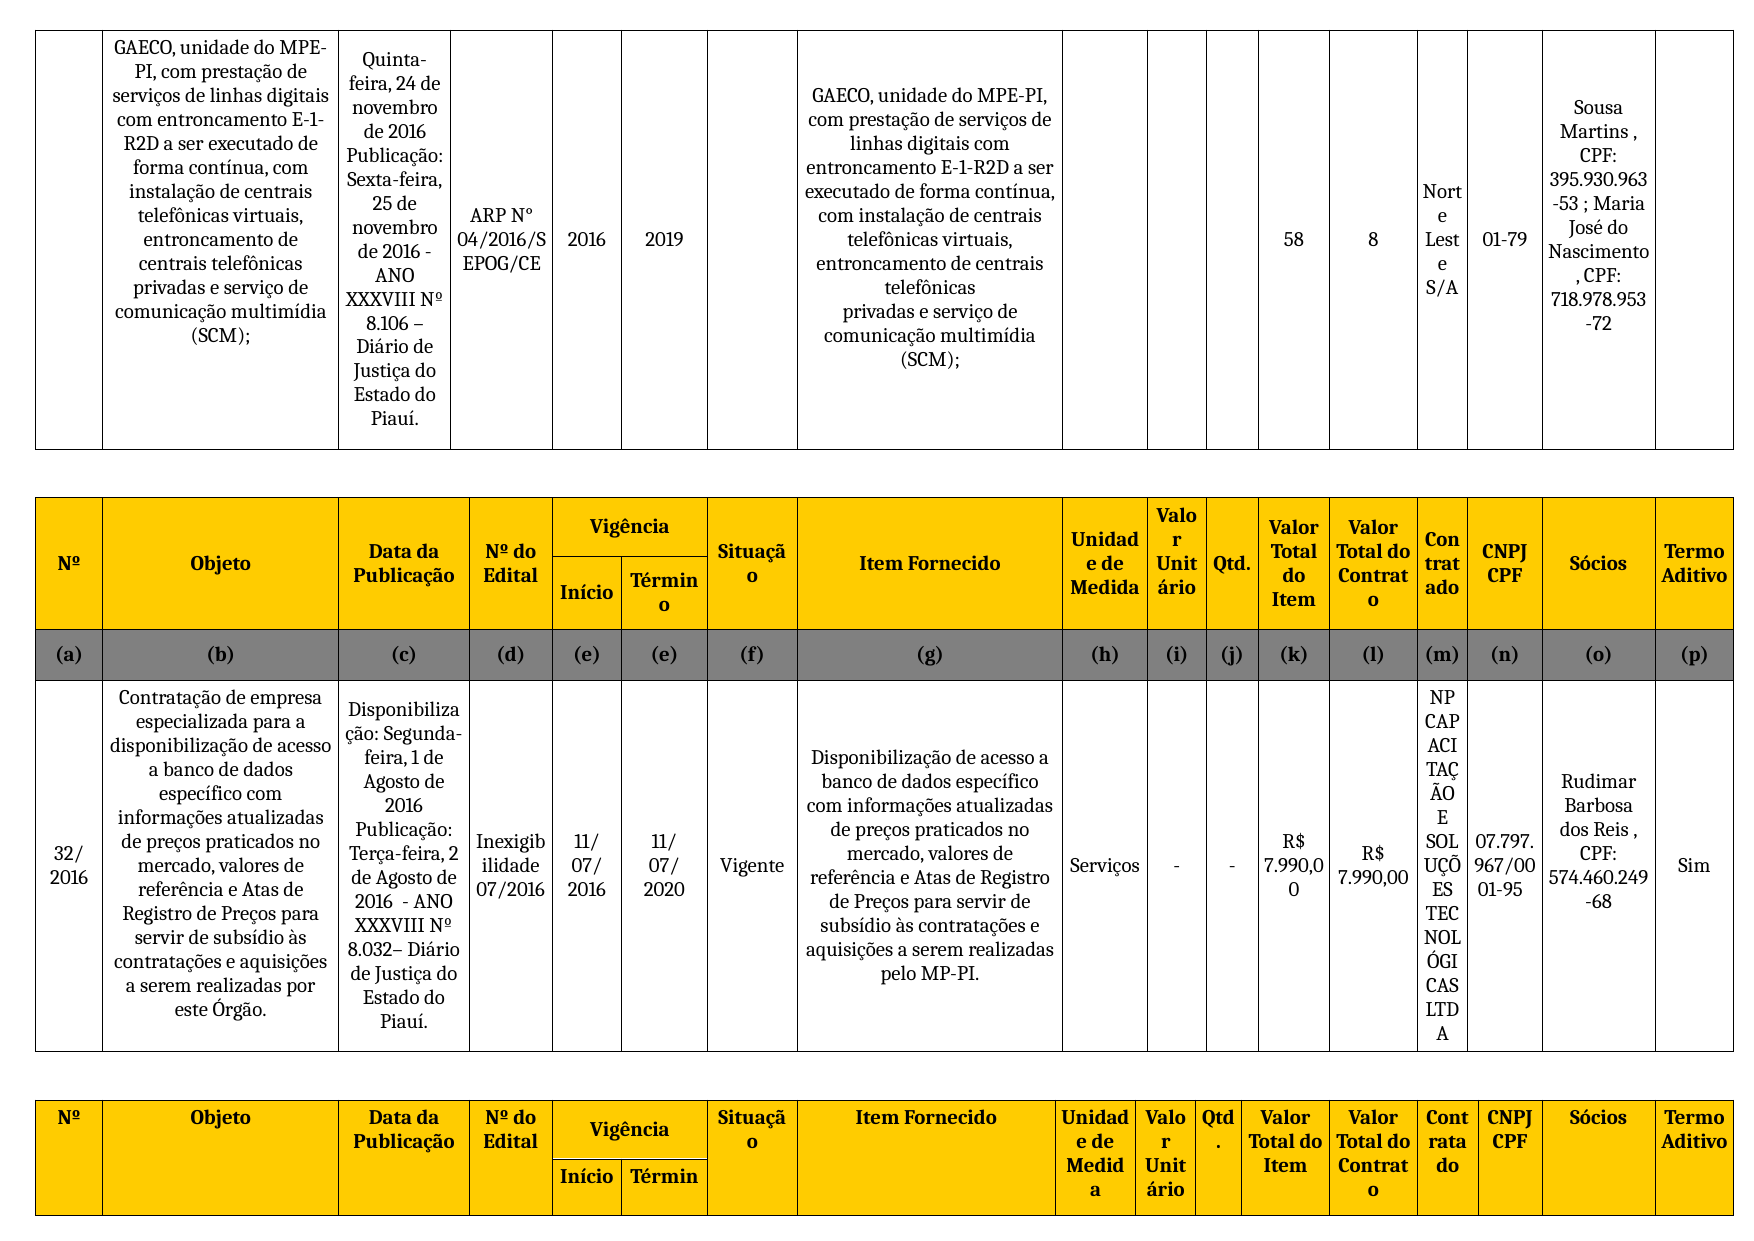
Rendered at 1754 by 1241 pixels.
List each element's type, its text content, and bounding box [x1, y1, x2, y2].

table_header Sócios [1543, 1101, 1655, 1215]
table_header Termo Aditivo [1656, 1101, 1733, 1215]
table_cell (c) [339, 630, 469, 680]
table_cell Rudimar Barbosa dos Reis , CPF: 574.460.249-68 [1543, 681, 1655, 1051]
table_cell 07.797.967/0001-95 [1468, 681, 1542, 1051]
table_cell (i) [1148, 630, 1206, 680]
table_cell (j) [1207, 630, 1258, 680]
table_cell [708, 31, 797, 449]
table_cell - [1148, 681, 1206, 1051]
table_header Vigência [553, 498, 707, 556]
table_cell 11/ 07/ 2020 [622, 681, 707, 1051]
table_header Nº do Edital [470, 1101, 552, 1215]
table_cell (f) [708, 630, 797, 680]
table_cell Términ [622, 1160, 707, 1215]
table_cell R$ 7.990,00 [1330, 681, 1417, 1051]
table_cell - [1207, 681, 1258, 1051]
table_header Valor Total do Contrato [1330, 498, 1417, 629]
table_header Situação [708, 498, 797, 629]
table_cell Disponibilização: Segunda-feira, 1 de Agosto de 2016 Publicação: Terça-feira, 2 de Agosto de 2016 - ANO XXXVIII Nº 8.032– Diário de Justiça do Estado do Piauí. [339, 681, 469, 1051]
table_cell 01-79 [1468, 31, 1542, 449]
table_header Data da Publicação [339, 498, 469, 629]
table_cell (l) [1330, 630, 1417, 680]
table_cell GAECO, unidade do MPE-PI, com prestação de serviços de linhas digitais com entroncamento E-1-R2D a ser executado de forma contínua, com instalação de centrais telefônicas virtuais, entroncamento de centrais telefônicas privadas e serviço de comunicação multimídia (SCM); [103, 31, 338, 449]
table_header Nº do Edital [470, 498, 552, 629]
table_cell Contratação de empresa especializada para a disponibilização de acesso a banco de dados específico com informações atualizadas de preços praticados no mercado, valores de referência e Atas de Registro de Preços para servir de subsídio às contratações e aquisições a serem realizadas por este Órgão. [103, 681, 338, 1051]
table_header Qtd. [1196, 1101, 1241, 1215]
table_header Valor Unitário [1148, 498, 1206, 629]
table_header Sócios [1543, 498, 1655, 629]
table_cell (e) [553, 630, 621, 680]
table_cell Norte Leste S/A [1418, 31, 1467, 449]
table_cell (k) [1259, 630, 1329, 680]
table_cell Término [622, 557, 707, 629]
table_cell GAECO, unidade do MPE-PI, com prestação de serviços de linhas digitais com entroncamento E-1-R2D a ser executado de forma contínua, com instalação de centrais telefônicas virtuais, entroncamento de centrais telefônicas privadas e serviço de comunicação multimídia (SCM); [798, 31, 1062, 449]
table_header Qtd. [1207, 498, 1258, 629]
table_cell 2019 [622, 31, 707, 449]
table_header Item Fornecido [798, 498, 1062, 629]
table_cell (b) [103, 630, 338, 680]
table_cell [1063, 31, 1147, 449]
table_header Unidade de Medida [1056, 1101, 1135, 1215]
table_cell Sousa Martins , CPF: 395.930.963-53 ; Maria José do Nascimento, CPF: 718.978.953-72 [1543, 31, 1655, 449]
table_cell Disponibilização de acesso a banco de dados específico com informações atualizadas de preços praticados no mercado, valores de referência e Atas de Registro de Preços para servir de subsídio às contratações e aquisições a serem realizadas pelo MP-PI. [798, 681, 1062, 1051]
table_cell ARP N° 04/2016/SEPOG/CE [451, 31, 552, 449]
table_cell 32/ 2016 [36, 681, 102, 1051]
table_cell 2016 [553, 31, 621, 449]
table_cell NP CAPACITAÇÃO E SOLUÇÕES TECNOLÓGICAS LTDA [1418, 681, 1467, 1051]
table_header Termo Aditivo [1656, 498, 1733, 629]
table_header Valor Total do Item [1242, 1101, 1329, 1215]
table_cell (h) [1063, 630, 1147, 680]
table_cell Vigente [708, 681, 797, 1051]
table_cell (e) [622, 630, 707, 680]
table_cell Quinta-feira, 24 de novembro de 2016 Publicação: Sexta-feira, 25 de novembro de 2016 - ANO XXXVIII Nº 8.106 – Diário de Justiça do Estado do Piauí. [339, 31, 450, 449]
table_cell 58 [1259, 31, 1329, 449]
table_header Valor Total do Item [1259, 498, 1329, 629]
table_cell 8 [1330, 31, 1417, 449]
table_header Objeto [103, 498, 338, 629]
table_cell (g) [798, 630, 1062, 680]
table_cell (n) [1468, 630, 1542, 680]
table_cell [1656, 31, 1733, 449]
table_cell Sim [1656, 681, 1733, 1051]
table_header Valor Total do Contrato [1330, 1101, 1417, 1215]
table_cell 11/ 07/ 2016 [553, 681, 621, 1051]
table_header CNPJ CPF [1479, 1101, 1542, 1215]
table_cell R$ 7.990,00 [1259, 681, 1329, 1051]
table_cell Início [553, 557, 621, 629]
table_header Contratado [1418, 498, 1467, 629]
table_header Vigência [553, 1101, 707, 1158]
table_header Nº [36, 1101, 102, 1215]
table_header Item Fornecido [798, 1101, 1055, 1215]
table_header Nº [36, 498, 102, 629]
table_header Contratado [1418, 1101, 1478, 1215]
table_cell (a) [36, 630, 102, 680]
table_cell [1207, 31, 1258, 449]
table_header Unidade de Medida [1063, 498, 1147, 629]
table_cell Início [553, 1160, 621, 1215]
table_cell (p) [1656, 630, 1733, 680]
table_cell (m) [1418, 630, 1467, 680]
table_cell Inexigibilidade 07/2016 [470, 681, 552, 1051]
table_header Situação [708, 1101, 797, 1215]
table_header Objeto [103, 1101, 338, 1215]
table_header Data da Publicação [339, 1101, 469, 1215]
table_cell - [1148, 31, 1206, 449]
table_header Valor Unitário [1136, 1101, 1195, 1215]
table_cell (o) [1543, 630, 1655, 680]
table_header CNPJ CPF [1468, 498, 1542, 629]
table_cell (d) [470, 630, 552, 680]
table_cell [36, 31, 102, 449]
table_cell Serviços [1063, 681, 1147, 1051]
